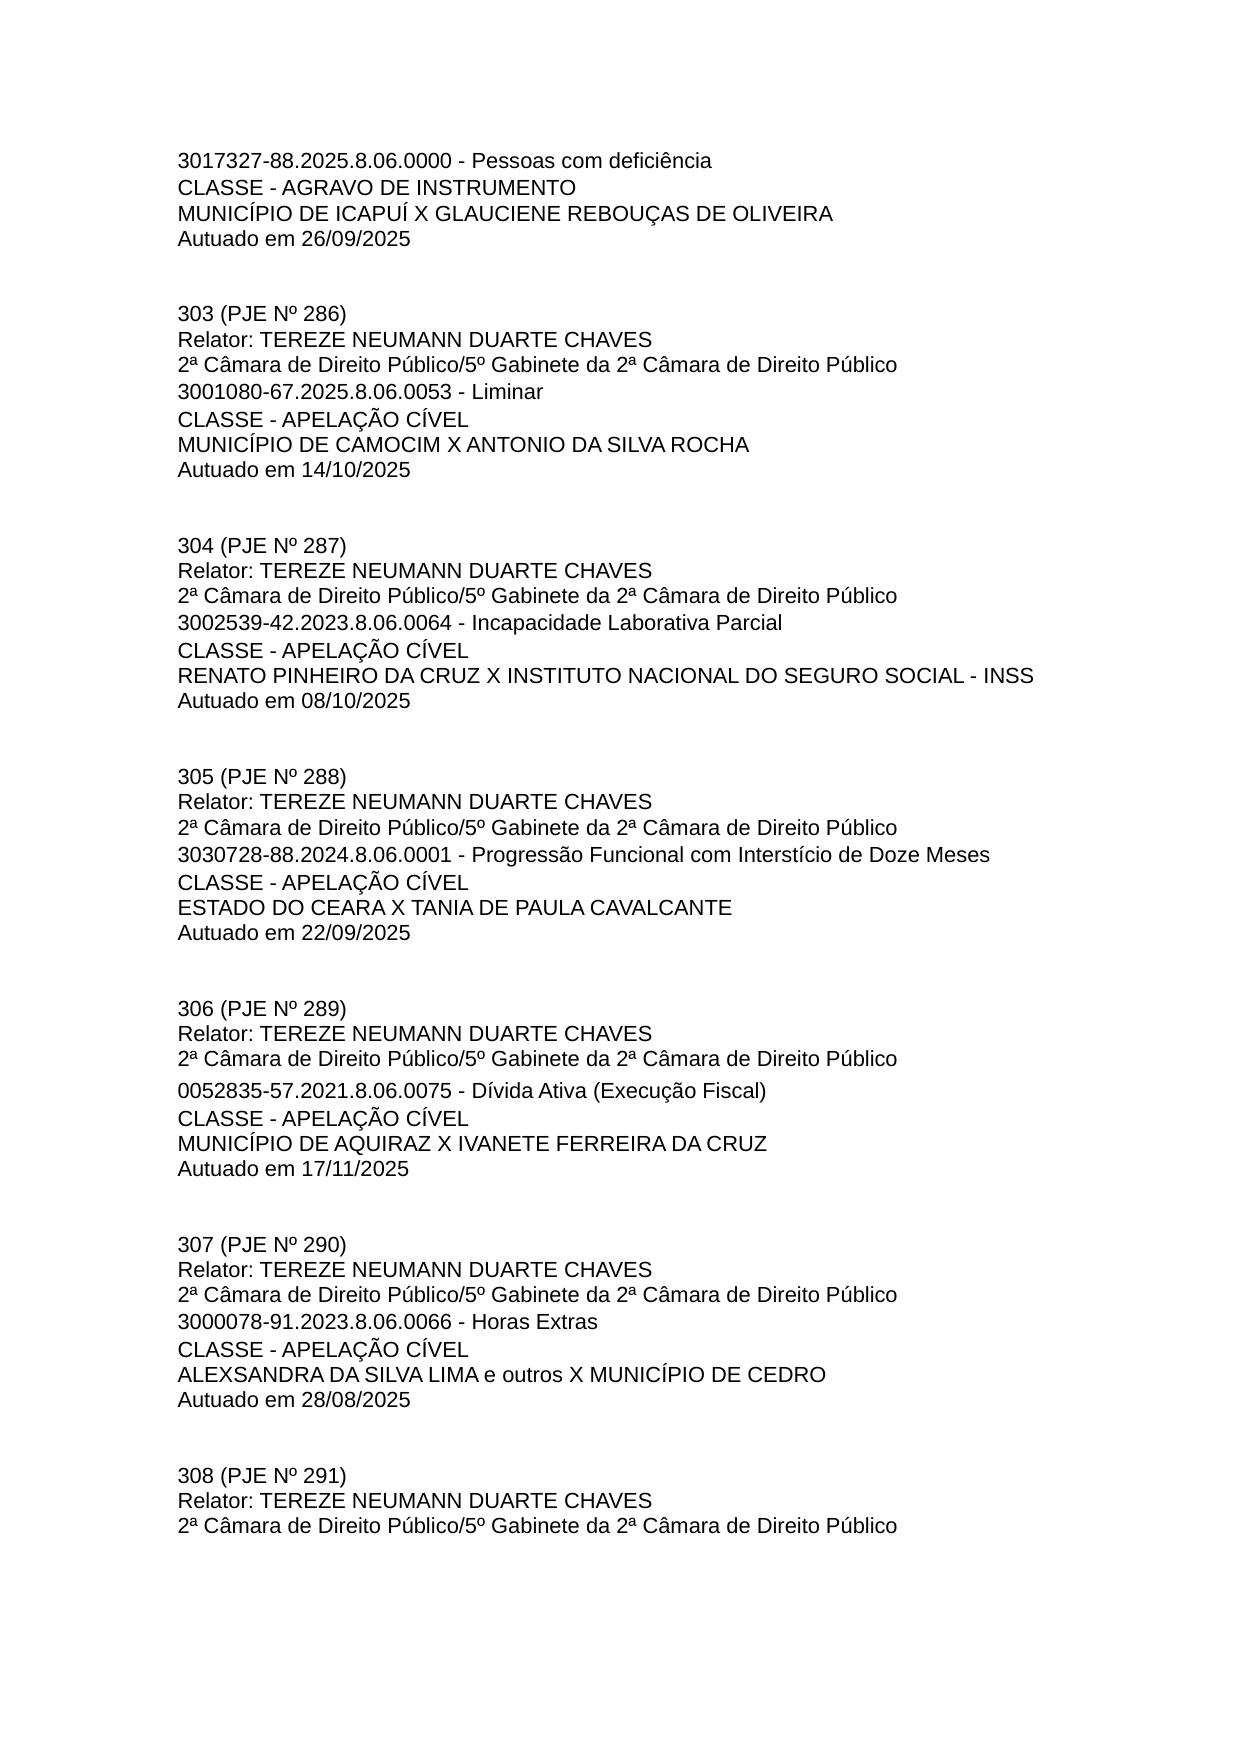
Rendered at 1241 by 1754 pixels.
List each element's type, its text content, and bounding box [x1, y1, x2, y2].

text Relator: TEREZE NEUMANN DUARTE CHAVES [177, 789, 1063, 814]
text 2ª Câmara de Direito Público/5º Gabinete da 2ª Câmara de Direito Público [177, 1282, 1063, 1307]
text 304 (PJE Nº 287) [177, 533, 1063, 558]
text 2ª Câmara de Direito Público/5º Gabinete da 2ª Câmara de Direito Público [177, 1046, 1063, 1071]
text Relator: TEREZE NEUMANN DUARTE CHAVES [177, 1257, 1063, 1282]
text CLASSE - APELAÇÃO CÍVEL ESTADO DO CEARA X TANIA DE PAULA CAVALCANTE [177, 869, 1063, 920]
subtitle 3030728-88.2024.8.06.0001 - Progressão Funcional com Interstício de Doze Meses [177, 842, 1063, 867]
text Autuado em 28/08/2025 [177, 1387, 1063, 1412]
text Relator: TEREZE NEUMANN DUARTE CHAVES [177, 558, 1063, 583]
text 308 (PJE Nº 291) [177, 1463, 1063, 1488]
text CLASSE - APELAÇÃO CÍVEL MUNICÍPIO DE AQUIRAZ X IVANETE FERREIRA DA CRUZ [177, 1106, 1063, 1156]
text Relator: TEREZE NEUMANN DUARTE CHAVES [177, 1021, 1063, 1046]
subtitle 0052835-57.2021.8.06.0075 - Dívida Ativa (Execução Fiscal) [177, 1078, 1063, 1103]
text CLASSE - APELAÇÃO CÍVEL MUNICÍPIO DE CAMOCIM X ANTONIO DA SILVA ROCHA [177, 407, 1063, 457]
subtitle 3001080-67.2025.8.06.0053 - Liminar [177, 379, 1063, 404]
text 2ª Câmara de Direito Público/5º Gabinete da 2ª Câmara de Direito Público [177, 814, 1063, 840]
text CLASSE - APELAÇÃO CÍVEL ALEXSANDRA DA SILVA LIMA e outros X MUNICÍPIO DE CEDRO [177, 1337, 1063, 1387]
text Relator: TEREZE NEUMANN DUARTE CHAVES [177, 1488, 1063, 1513]
text Autuado em 26/09/2025 [177, 226, 1063, 251]
text 2ª Câmara de Direito Público/5º Gabinete da 2ª Câmara de Direito Público [177, 352, 1063, 377]
text 305 (PJE Nº 288) [177, 764, 1063, 789]
text Autuado em 17/11/2025 [177, 1156, 1063, 1181]
text Autuado em 14/10/2025 [177, 457, 1063, 482]
text Autuado em 08/10/2025 [177, 688, 1063, 714]
text Autuado em 22/09/2025 [177, 920, 1063, 945]
text CLASSE - AGRAVO DE INSTRUMENTO MUNICÍPIO DE ICAPUÍ X GLAUCIENE REBOUÇAS DE OLIVEIRA [177, 175, 1063, 226]
text 2ª Câmara de Direito Público/5º Gabinete da 2ª Câmara de Direito Público [177, 1513, 1063, 1538]
text Relator: TEREZE NEUMANN DUARTE CHAVES [177, 327, 1063, 352]
subtitle 3002539-42.2023.8.06.0064 - Incapacidade Laborativa Parcial [177, 610, 1063, 636]
text CLASSE - APELAÇÃO CÍVEL RENATO PINHEIRO DA CRUZ X INSTITUTO NACIONAL DO SEGURO SOCIAL - INSS [177, 638, 1063, 688]
text 307 (PJE Nº 290) [177, 1232, 1063, 1257]
subtitle 3000078-91.2023.8.06.0066 - Horas Extras [177, 1309, 1063, 1334]
text 2ª Câmara de Direito Público/5º Gabinete da 2ª Câmara de Direito Público [177, 583, 1063, 608]
subtitle 3017327-88.2025.8.06.0000 - Pessoas com deficiência [177, 148, 1063, 173]
text 306 (PJE Nº 289) [177, 995, 1063, 1021]
text 303 (PJE Nº 286) [177, 301, 1063, 327]
